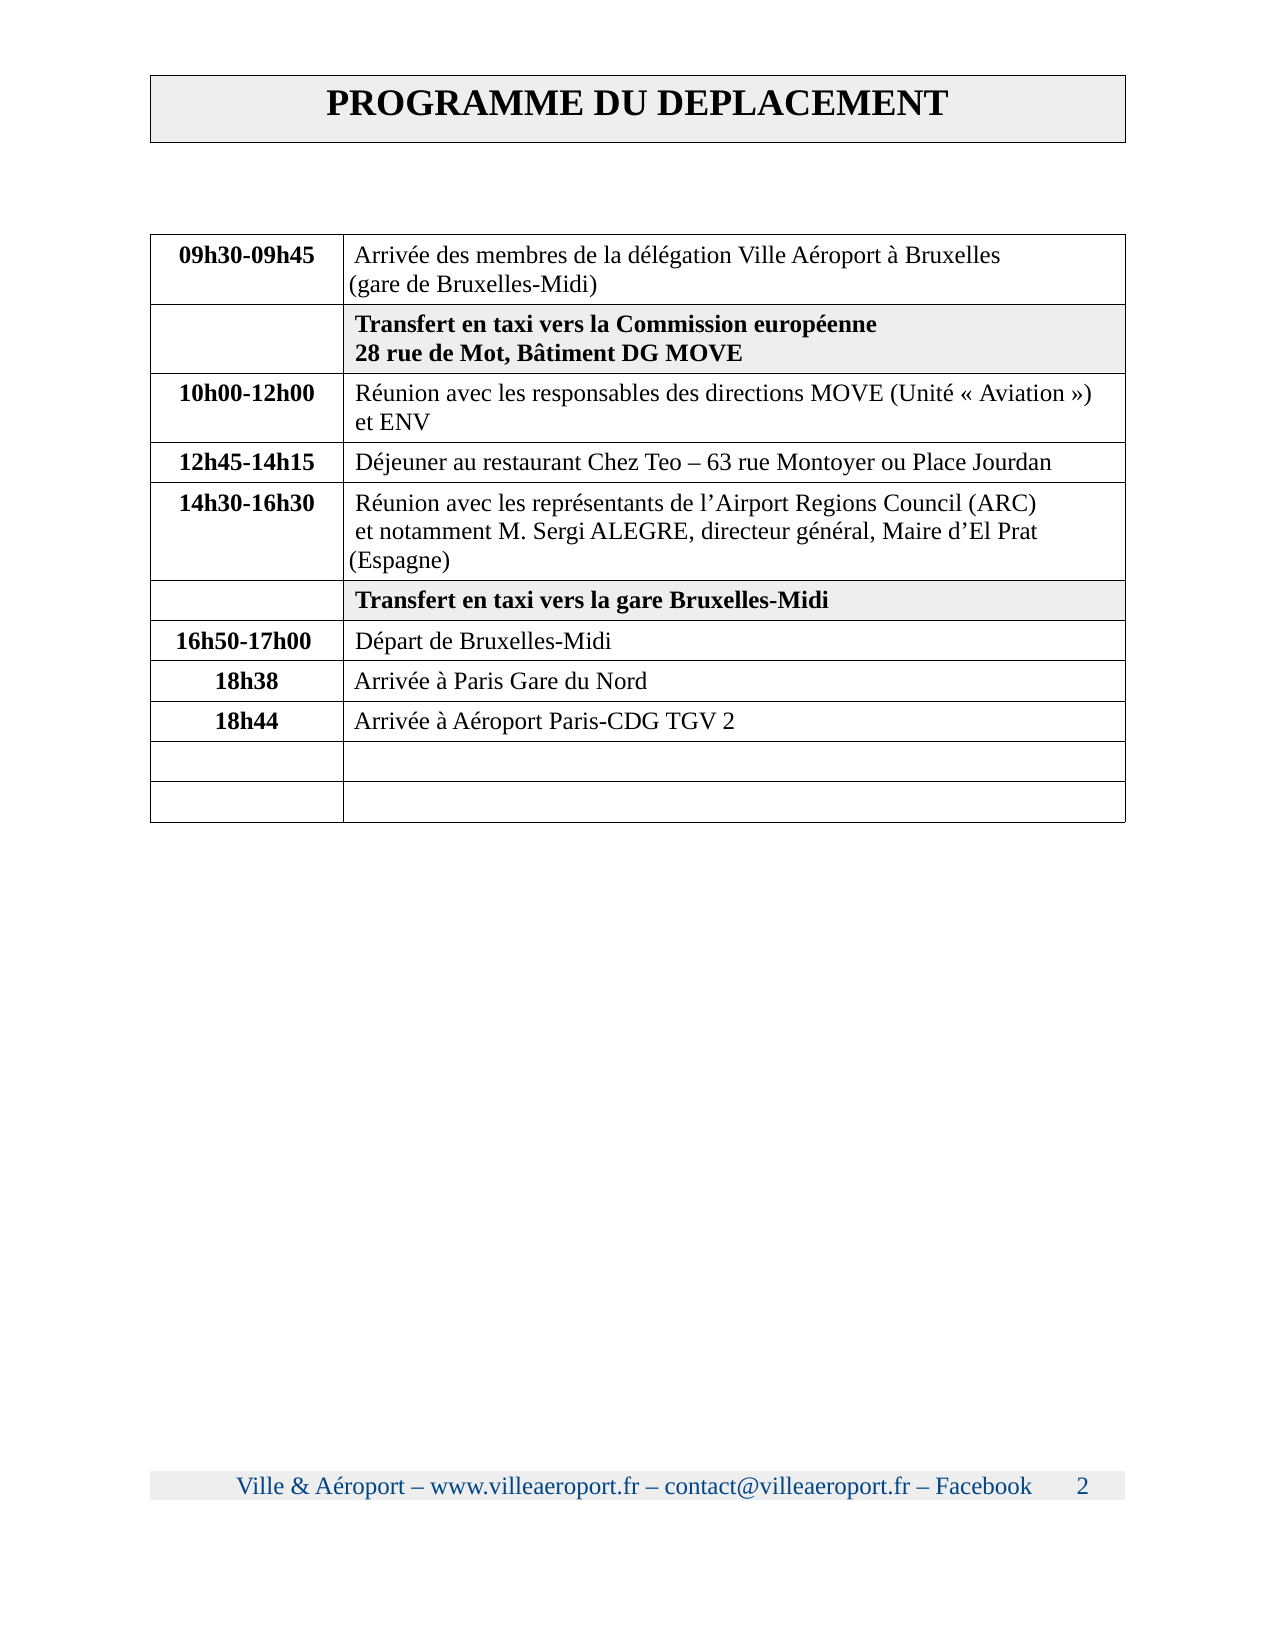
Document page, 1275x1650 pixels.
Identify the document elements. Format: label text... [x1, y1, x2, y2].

table_cell Transfert en taxi vers la gare Bruxelles-Midi [344, 581, 1125, 620]
table_cell Réunion avec les responsables des directions MOVE (Unité « Aviation ») et ENV [344, 374, 1125, 442]
table_cell [151, 742, 343, 781]
table_cell 16h50-17h00 [151, 621, 343, 660]
table_cell Arrivée à Aéroport Paris-CDG TGV 2 [344, 702, 1125, 741]
table_cell Réunion avec les représentants de l’Airport Regions Council (ARC) et notamment M. Sergi ALEGRE, directeur général, Maire d’El Prat (Espagne) [344, 483, 1125, 580]
table_cell [344, 742, 1125, 781]
table_cell Départ de Bruxelles-Midi [344, 621, 1125, 660]
table_cell 14h30-16h30 [151, 483, 343, 580]
table_cell [151, 581, 343, 620]
table_header PROGRAMME DU DEPLACEMENT [151, 76, 1125, 142]
table_cell Arrivée à Paris Gare du Nord [344, 661, 1125, 701]
table_header Arrivée des membres de la délégation Ville Aéroport à Bruxelles (gare de Bruxelles-Midi) [344, 235, 1125, 303]
table_cell [151, 782, 343, 822]
table_cell 18h38 [151, 661, 343, 701]
table_cell 18h44 [151, 702, 343, 741]
table_cell Transfert en taxi vers la Commission européenne 28 rue de Mot, Bâtiment DG MOVE [344, 305, 1125, 372]
table_cell [344, 782, 1125, 822]
table_cell [151, 305, 343, 372]
table_header 09h30-09h45 [151, 235, 343, 303]
table_cell Déjeuner au restaurant Chez Teo – 63 rue Montoyer ou Place Jourdan [344, 443, 1125, 482]
table_cell 12h45-14h15 [151, 443, 343, 482]
table_cell 10h00-12h00 [151, 374, 343, 442]
